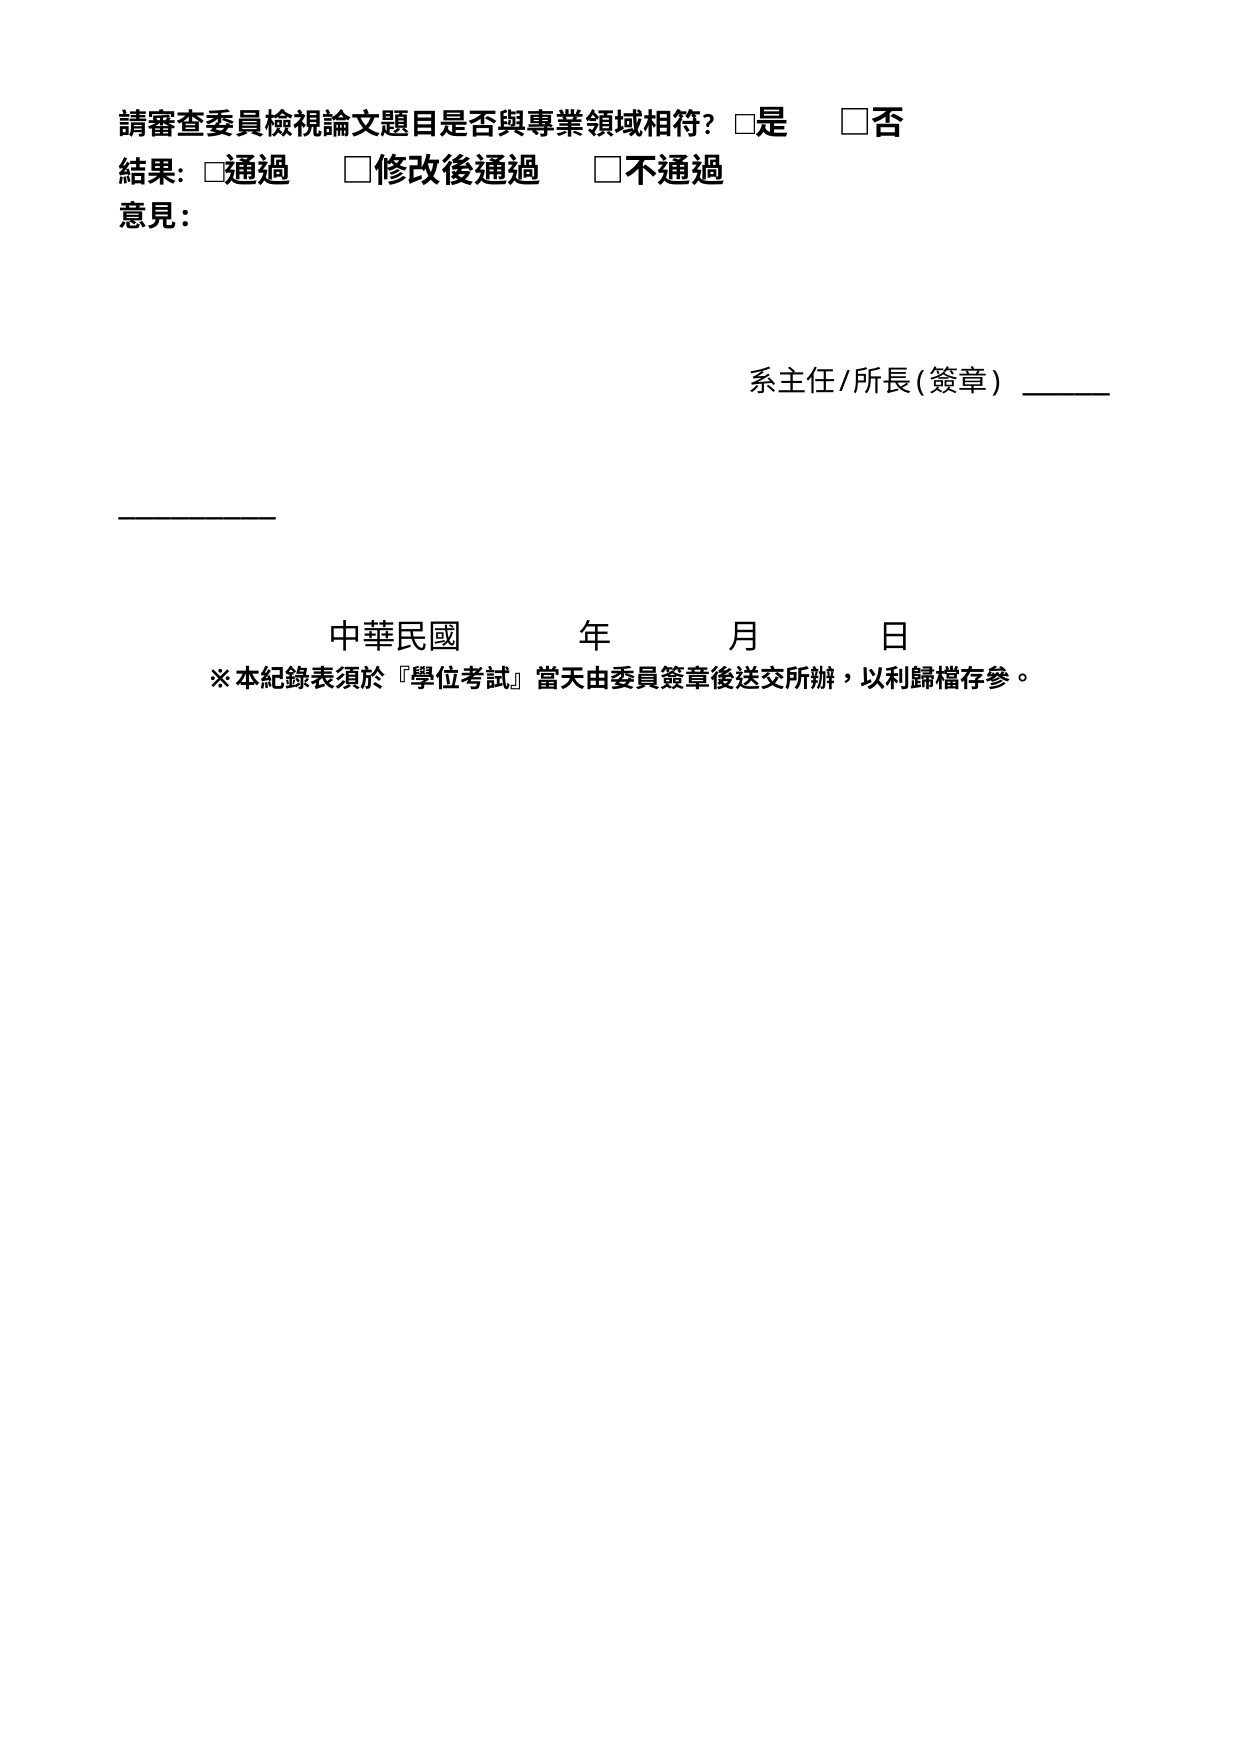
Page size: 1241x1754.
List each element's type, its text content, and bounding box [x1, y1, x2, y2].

text 請審查委員檢視論文題目是否與專業領域相符? □是 □否 [118, 96, 1122, 144]
text 系主任/所長(簽章) ______________ [118, 337, 1122, 525]
text 意見: [118, 193, 1122, 235]
text 結果: □通過 □修改後通過 □不通過 [118, 144, 1122, 193]
text 中華民國 年 月 日 [118, 610, 1122, 658]
text ※本紀錄表須於『學位考試』當天由委員簽章後送交所辦，以利歸檔存參。 [118, 658, 1122, 694]
